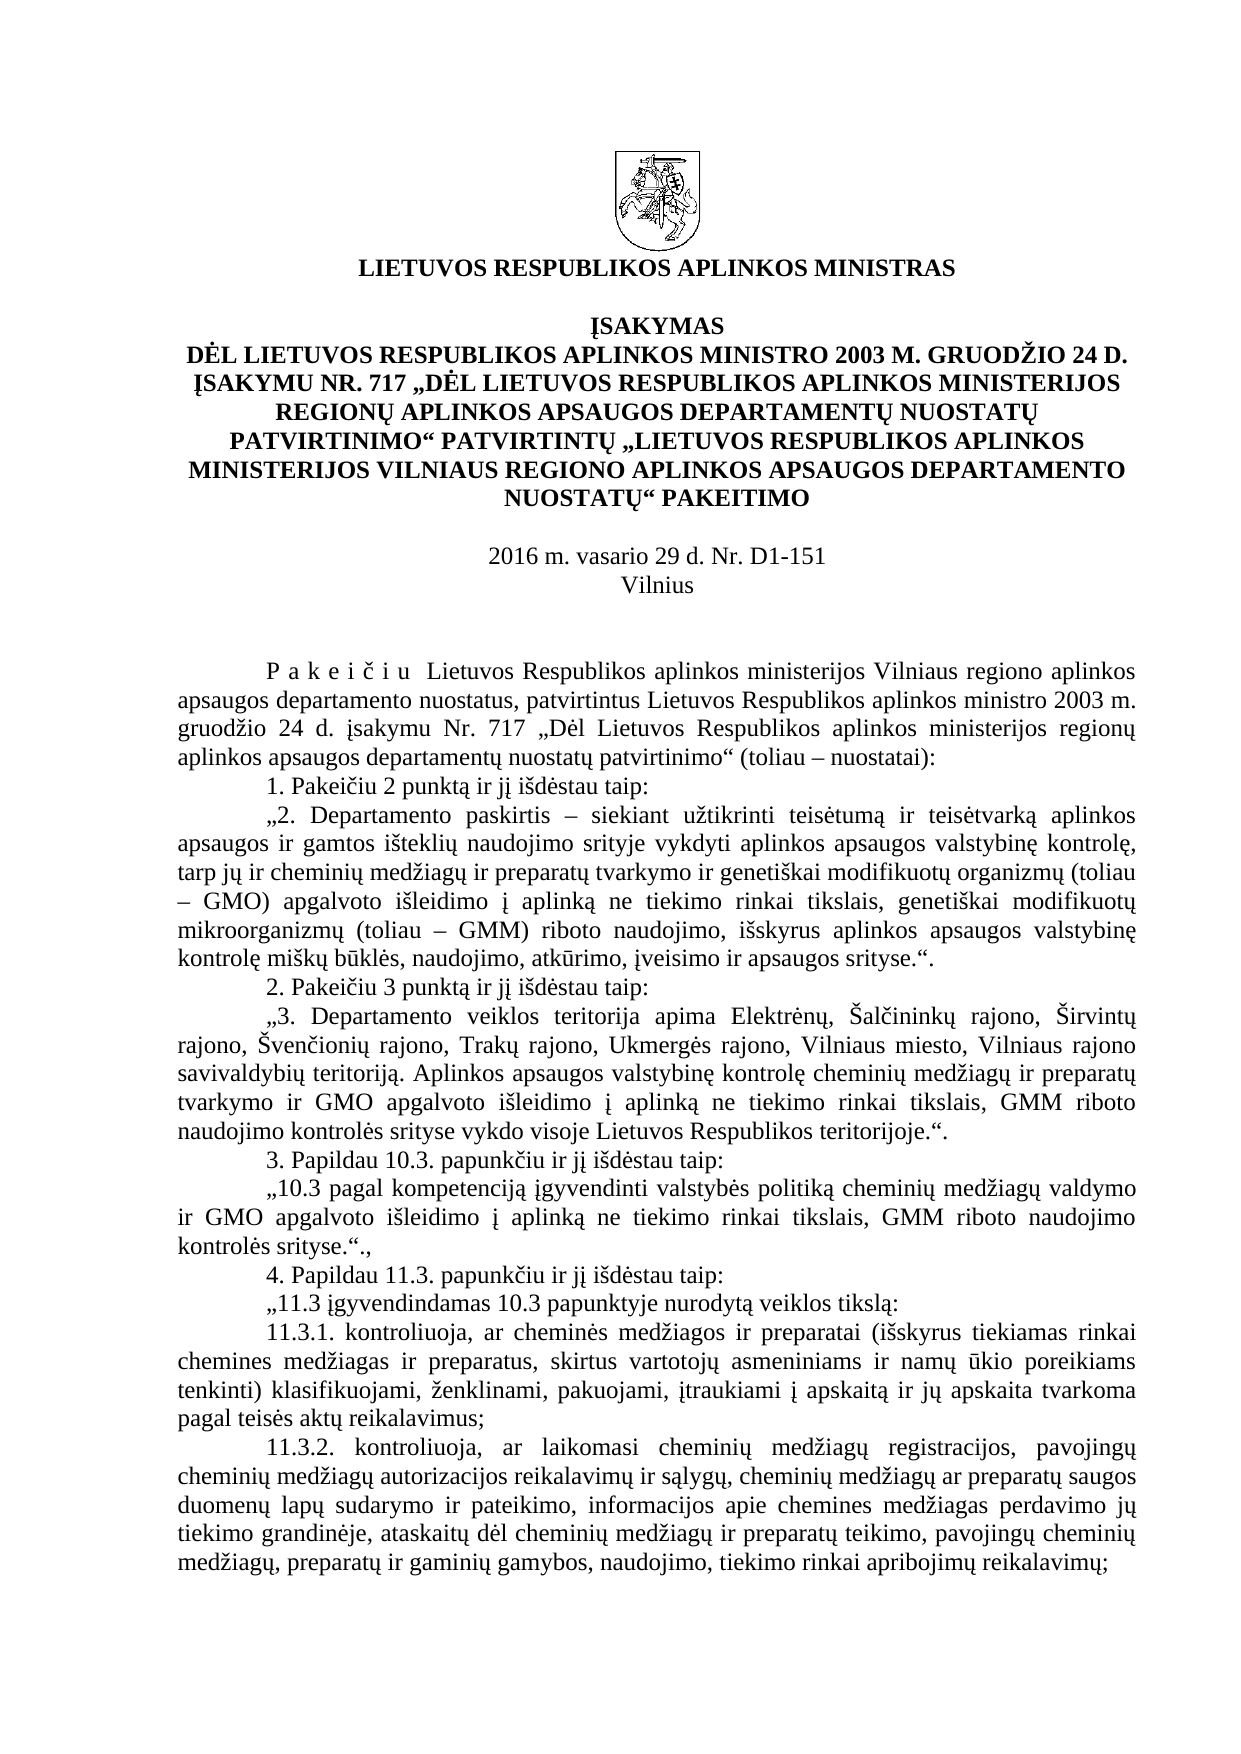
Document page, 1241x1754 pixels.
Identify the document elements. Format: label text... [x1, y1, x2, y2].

text P a k e i č i u Lietuvos Respublikos aplinkos ministerijos Vilniaus regiono aplinkos apsaugos departamento nuostatus, patvirtintus Lietuvos Respublikos aplinkos ministro 2003 m. gruodžio 24 d. įsakymu Nr. 717 „Dėl Lietuvos Respublikos aplinkos ministerijos regionų aplinkos apsaugos departamentų nuostatų patvirtinimo“ (toliau – nuostatai): [177, 656, 1137, 771]
text „3. Departamento veiklos teritorija apima Elektrėnų, Šalčininkų rajono, Širvintų rajono, Švenčionių rajono, Trakų rajono, Ukmergės rajono, Vilniaus miesto, Vilniaus rajono savivaldybių teritoriją. Aplinkos apsaugos valstybinę kontrolę cheminių medžiagų ir preparatų tvarkymo ir GMO apgalvoto išleidimo į aplinką ne tiekimo rinkai tikslais, GMM riboto naudojimo kontrolės srityse vykdo visoje Lietuvos Respublikos teritorijoje.“. [177, 1001, 1137, 1145]
text ĮSAKYMAS [177, 311, 1137, 340]
text 4. Papildau 11.3. papunkčiu ir jį išdėstau taip: [177, 1260, 1137, 1288]
text 2016 m. vasario 29 d. Nr. D1-151 [177, 541, 1137, 570]
text 1. Pakeičiu 2 punktą ir jį išdėstau taip: [177, 771, 1137, 800]
text DĖL LIETUVOS RESPUBLIKOS APLINKOS MINISTRO 2003 M. GRUODŽIO 24 D. ĮSAKYMU NR. 717 „DĖL LIETUVOS RESPUBLIKOS APLINKOS MINISTERIJOS REGIONŲ APLINKOS APSAUGOS DEPARTAMENTŲ NUOSTATŲ PATVIRTINIMO“ PATVIRTINTŲ „LIETUVOS RESPUBLIKOS APLINKOS MINISTERIJOS VILNIAUS REGIONO APLINKOS APSAUGOS DEPARTAMENTO NUOSTATŲ“ PAKEITIMO [177, 340, 1137, 512]
text 2. Pakeičiu 3 punktą ir jį išdėstau taip: [177, 972, 1137, 1001]
text „11.3 įgyvendindamas 10.3 papunktyje nurodytą veiklos tikslą: [177, 1288, 1137, 1317]
text 3. Papildau 10.3. papunkčiu ir jį išdėstau taip: [177, 1145, 1137, 1173]
text 11.3.1. kontroliuoja, ar cheminės medžiagos ir preparatai (išskyrus tiekiamas rinkai chemines medžiagas ir preparatus, skirtus vartotojų asmeniniams ir namų ūkio poreikiams tenkinti) klasifikuojami, ženklinami, pakuojami, įtraukiami į apskaitą ir jų apskaita tvarkoma pagal teisės aktų reikalavimus; [177, 1317, 1137, 1432]
text Vilnius [177, 570, 1137, 598]
text „10.3 pagal kompetenciją įgyvendinti valstybės politiką cheminių medžiagų valdymo ir GMO apgalvoto išleidimo į aplinką ne tiekimo rinkai tikslais, GMM riboto naudojimo kontrolės srityse.“., [177, 1173, 1137, 1260]
text 11.3.2. kontroliuoja, ar laikomasi cheminių medžiagų registracijos, pavojingų cheminių medžiagų autorizacijos reikalavimų ir sąlygų, cheminių medžiagų ar preparatų saugos duomenų lapų sudarymo ir pateikimo, informacijos apie chemines medžiagas perdavimo jų tiekimo grandinėje, ataskaitų dėl cheminių medžiagų ir preparatų teikimo, pavojingų cheminių medžiagų, preparatų ir gaminių gamybos, naudojimo, tiekimo rinkai apribojimų reikalavimų; [177, 1432, 1137, 1576]
text LIETUVOS RESPUBLIKOS APLINKOS MINISTRAS [177, 253, 1137, 282]
text „2. Departamento paskirtis – siekiant užtikrinti teisėtumą ir teisėtvarką aplinkos apsaugos ir gamtos išteklių naudojimo srityje vykdyti aplinkos apsaugos valstybinę kontrolę, tarp jų ir cheminių medžiagų ir preparatų tvarkymo ir genetiškai modifikuotų organizmų (toliau – GMO) apgalvoto išleidimo į aplinką ne tiekimo rinkai tikslais, genetiškai modifikuotų mikroorganizmų (toliau – GMM) riboto naudojimo, išskyrus aplinkos apsaugos valstybinę kontrolę miškų būklės, naudojimo, atkūrimo, įveisimo ir apsaugos srityse.“. [177, 800, 1137, 972]
